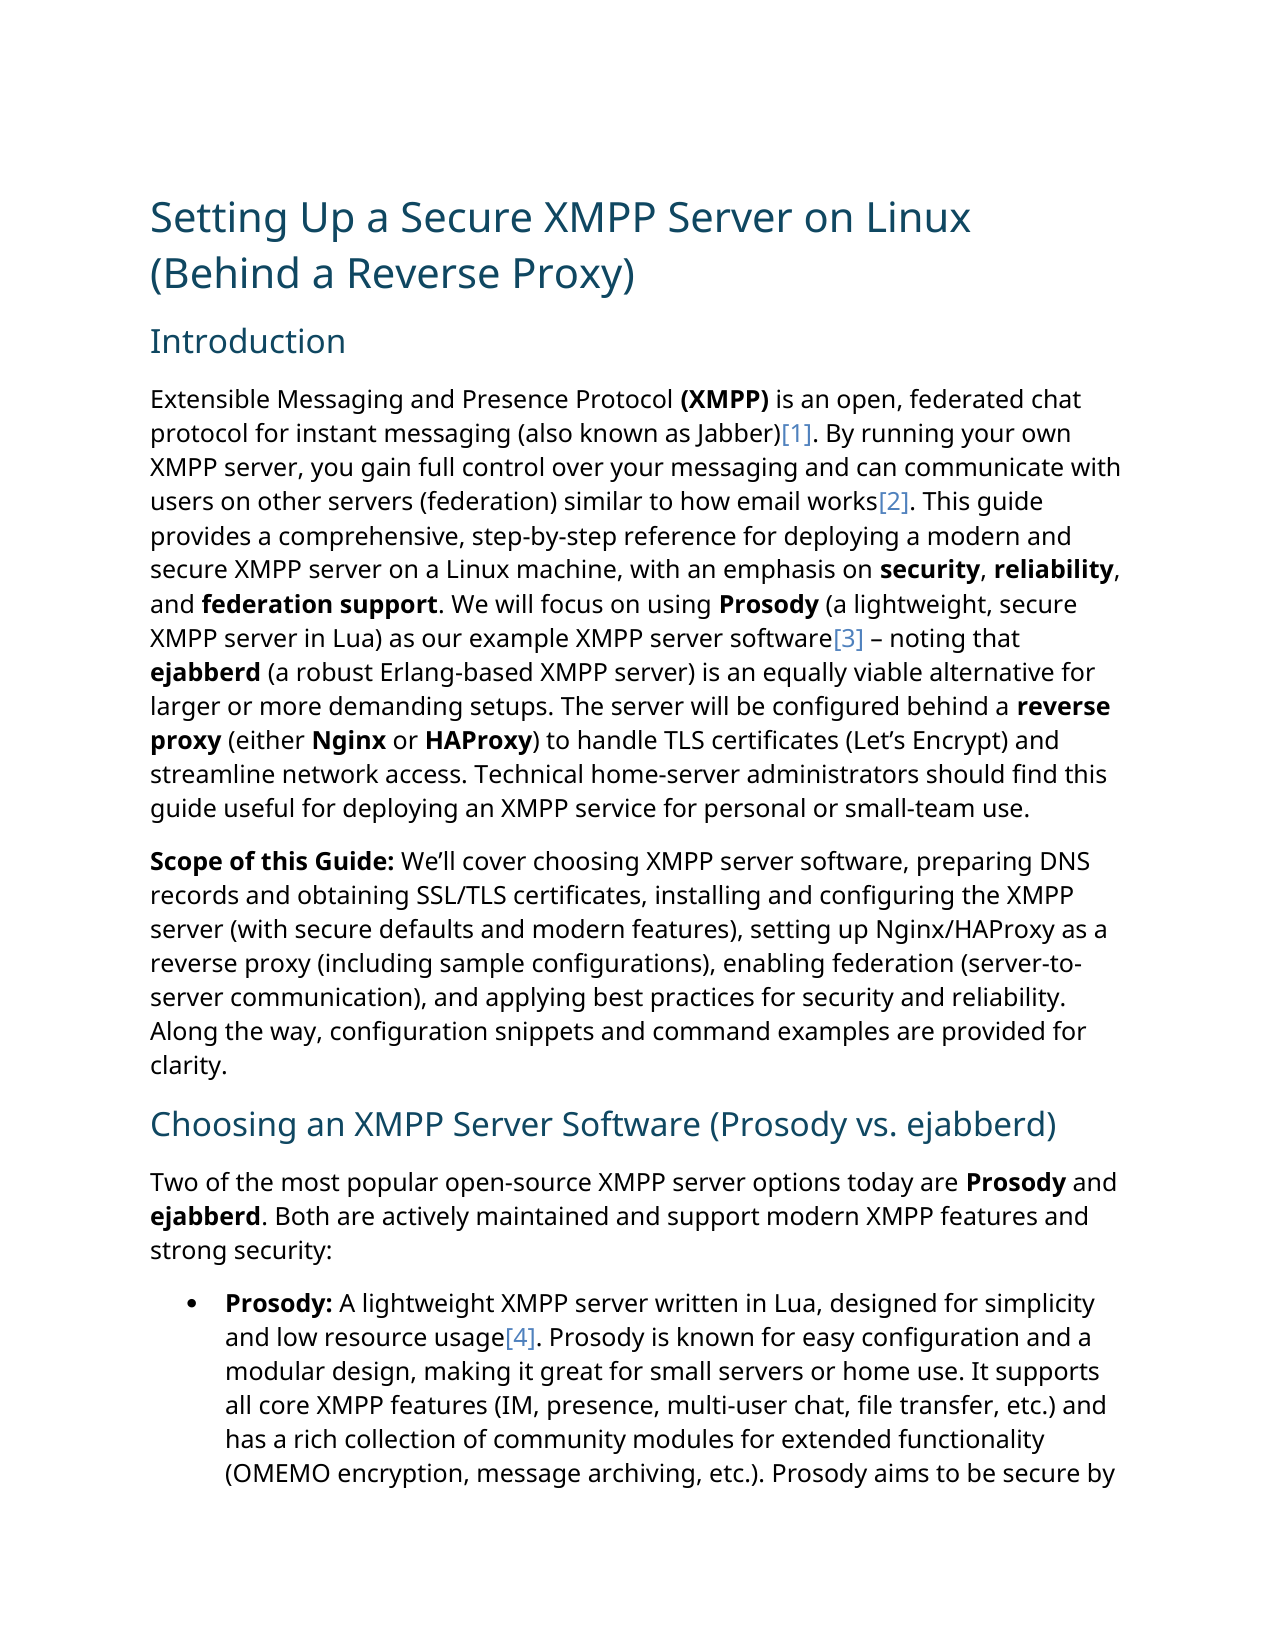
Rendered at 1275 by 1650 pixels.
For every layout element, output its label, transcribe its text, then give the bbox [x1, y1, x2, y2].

text Extensible Messaging and Presence Protocol (XMPP) is an open, federated chat protocol for instant messaging (also known as Jabber)[1]. By running your own XMPP server, you gain full control over your messaging and can communicate with users on other servers (federation) similar to how email works[2]. This guide provides a comprehensive, step-by-step reference for deploying a modern and secure XMPP server on a Linux machine, with an emphasis on security, reliability, and federation support. We will focus on using Prosody (a lightweight, secure XMPP server in Lua) as our example XMPP server software[3] – noting that ejabberd (a robust Erlang-based XMPP server) is an equally viable alternative for larger or more demanding setups. The server will be configured behind a reverse proxy (either Nginx or HAProxy) to handle TLS certificates (Let’s Encrypt) and streamline network access. Technical home-server administrators should find this guide useful for deploying an XMPP service for personal or small-team use. [150, 382, 1125, 825]
list Prosody: A lightweight XMPP server written in Lua, designed for simplicity and low resource usage[4]. Prosody is known for easy configuration and a modular design, making it great for small servers or home use. It supports all core XMPP features (IM, presence, multi-user chat, file transfer, etc.) and has a rich collection of community modules for extended functionality (OMEMO encryption, message archiving, etc.). Prosody aims to be secure by [187, 1286, 1125, 1490]
text Scope of this Guide: We’ll cover choosing XMPP server software, preparing DNS records and obtaining SSL/TLS certificates, installing and configuring the XMPP server (with secure defaults and modern features), setting up Nginx/HAProxy as a reverse proxy (including sample configurations), enabling federation (server-to-server communication), and applying best practices for security and reliability. Along the way, configuration snippets and command examples are provided for clarity. [150, 843, 1125, 1082]
subtitle Choosing an XMPP Server Software (Prosody vs. ejabberd) [150, 1101, 1125, 1146]
text Two of the most popular open-source XMPP server options today are Prosody and ejabberd. Both are actively maintained and support modern XMPP features and strong security: [150, 1165, 1125, 1267]
subtitle Setting Up a Secure XMPP Server on Linux (Behind a Reverse Proxy) [150, 187, 1125, 301]
subtitle Introduction [150, 318, 1125, 363]
